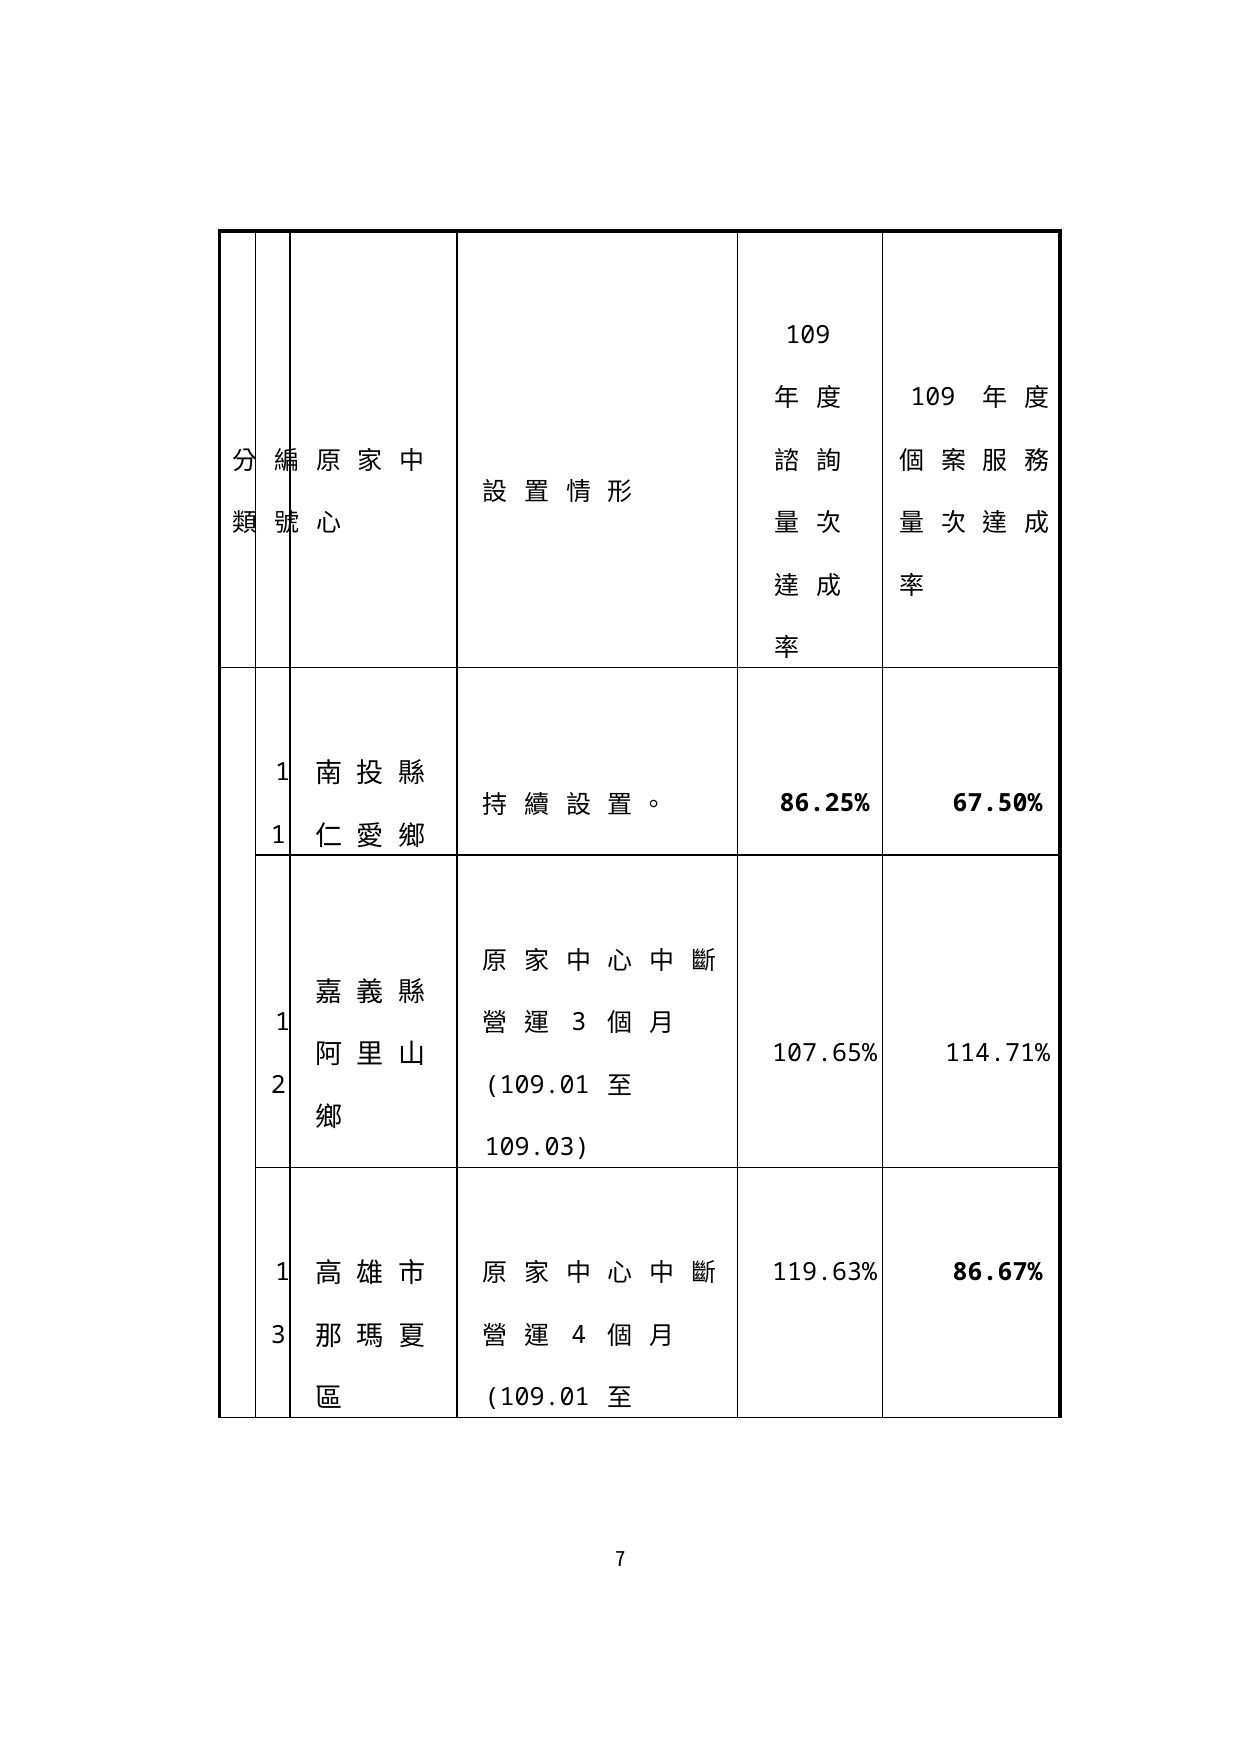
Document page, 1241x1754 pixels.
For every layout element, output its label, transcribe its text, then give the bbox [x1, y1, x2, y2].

table_header 109年度諮詢量次達成率 [738, 233, 882, 667]
table_cell 南投縣仁愛鄉 [291, 668, 456, 854]
table_cell 原家中心中斷營運3個月(109.01至109.03) [458, 856, 737, 1167]
table_cell 嘉義縣阿里山鄉 [291, 856, 456, 1167]
table_cell 原家中心中斷營運4個月(109.01至 [458, 1168, 737, 1417]
table_cell 11 [256, 668, 289, 854]
table_cell 119.63% [738, 1168, 882, 1417]
table_cell 107.65% [738, 856, 882, 1167]
table_header 設置情形 [458, 233, 737, 667]
table_cell 114.71% [883, 856, 1058, 1167]
table_cell 持續設置。 [458, 668, 737, 854]
table_header 原家中心 [291, 233, 456, 667]
table_cell 高雄市那瑪夏區 [291, 1168, 456, 1417]
table_cell 86.67% [883, 1168, 1058, 1417]
table_cell [221, 668, 255, 1417]
table_cell 86.25% [738, 668, 882, 854]
table_header 109年度個案服務量次達成率 [883, 233, 1058, 667]
table_header 分類 [221, 233, 255, 667]
table_cell 13 [256, 1168, 289, 1417]
table_cell 67.50% [883, 668, 1058, 854]
table_cell 12 [256, 856, 289, 1167]
table_header 編號 [256, 233, 289, 667]
